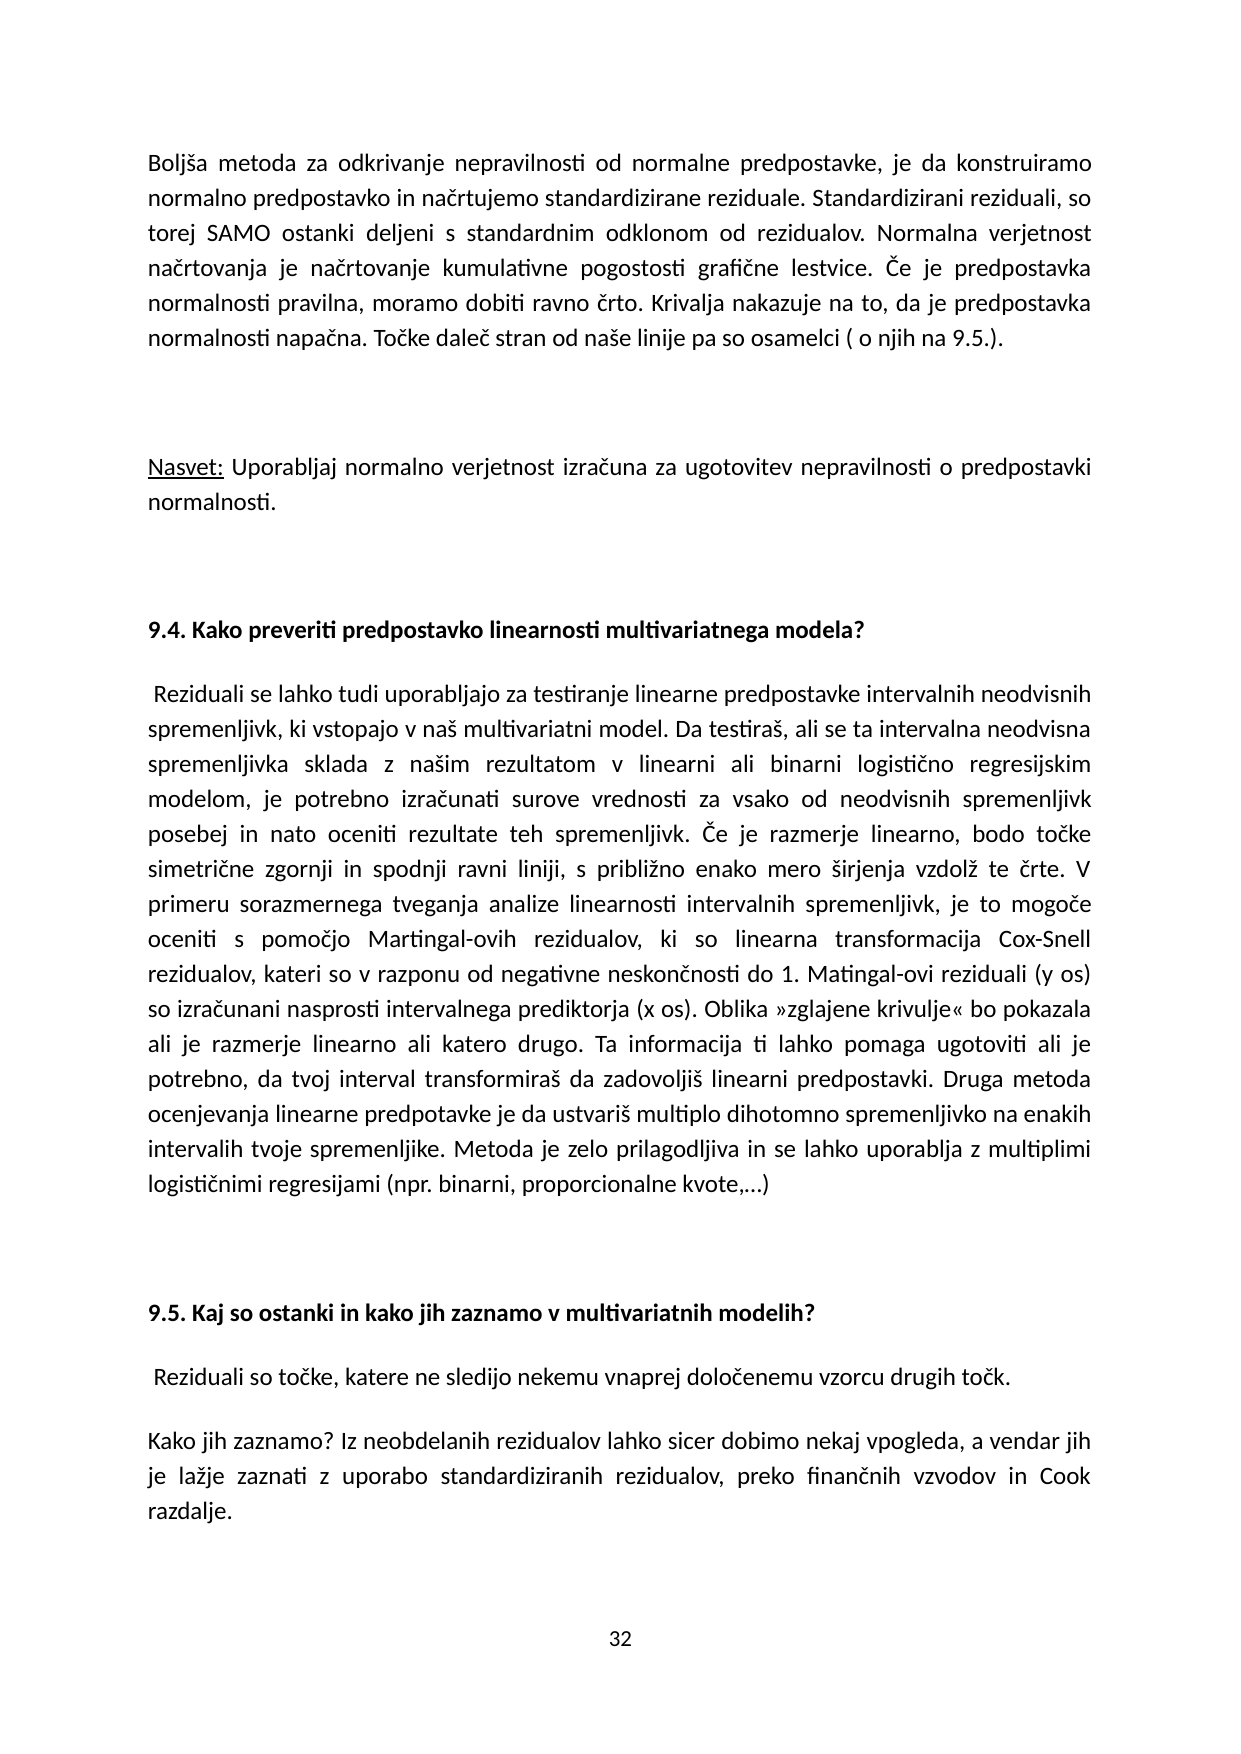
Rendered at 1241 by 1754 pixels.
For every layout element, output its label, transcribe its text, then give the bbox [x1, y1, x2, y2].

text 9.4. Kako preveriti predpostavko linearnosti multivariatnega modela? [148, 614, 1093, 645]
text Nasvet: Uporabljaj normalno verjetnost izračuna za ugotovitev nepravilnosti o predpostavki normalnosti. [148, 451, 1093, 516]
text Reziduali so točke, katere ne sledijo nekemu vnaprej določenemu vzorcu drugih točk. [148, 1361, 1093, 1391]
text 9.5. Kaj so ostanki in kako jih zaznamo v multivariatnih modelih? [148, 1297, 1093, 1327]
text Reziduali se lahko tudi uporabljajo za testiranje linearne predpostavke intervalnih neodvisnih spremenljivk, ki vstopajo v naš multivariatni model. Da testiraš, ali se ta intervalna neodvisna spremenljivka sklada z našim rezultatom v linearni ali binarni logistično regresijskim modelom, je potrebno izračunati surove vrednosti za vsako od neodvisnih spremenljivk posebej in nato oceniti rezultate teh spremenljivk. Če je razmerje linearno, bodo točke simetrične zgornji in spodnji ravni liniji, s približno enako mero širjenja vzdolž te črte. V primeru sorazmernega tveganja analize linearnosti intervalnih spremenljivk, je to mogoče oceniti s pomočjo Martingal-ovih rezidualov, ki so linearna transformacija Cox-Snell rezidualov, kateri so v razponu od negativne neskončnosti do 1. Matingal-ovi reziduali (y os) so izračunani nasprosti intervalnega prediktorja (x os). Oblika »zglajene krivulje« bo pokazala ali je razmerje linearno ali katero drugo. Ta informacija ti lahko pomaga ugotoviti ali je potrebno, da tvoj interval transformiraš da zadovoljiš linearni predpostavki. Druga metoda ocenjevanja linearne predpotavke je da ustvariš multiplo dihotomno spremenljivko na enakih intervalih tvoje spremenljike. Metoda je zelo prilagodljiva in se lahko uporablja z multiplimi logističnimi regresijami (npr. binarni, proporcionalne kvote,…) [148, 678, 1093, 1199]
text Boljša metoda za odkrivanje nepravilnosti od normalne predpostavke, je da konstruiramo normalno predpostavko in načrtujemo standardizirane reziduale. Standardizirani reziduali, so torej SAMO ostanki deljeni s standardnim odklonom od rezidualov. Normalna verjetnost načrtovanja je načrtovanje kumulativne pogostosti grafične lestvice. Če je predpostavka normalnosti pravilna, moramo dobiti ravno črto. Krivalja nakazuje na to, da je predpostavka normalnosti napačna. Točke daleč stran od naše linije pa so osamelci ( o njih na 9.5.). [148, 148, 1093, 353]
text Kako jih zaznamo? Iz neobdelanih rezidualov lahko sicer dobimo nekaj vpogleda, a vendar jih je lažje zaznati z uporabo standardiziranih rezidualov, preko finančnih vzvodov in Cook razdalje. [148, 1425, 1093, 1526]
